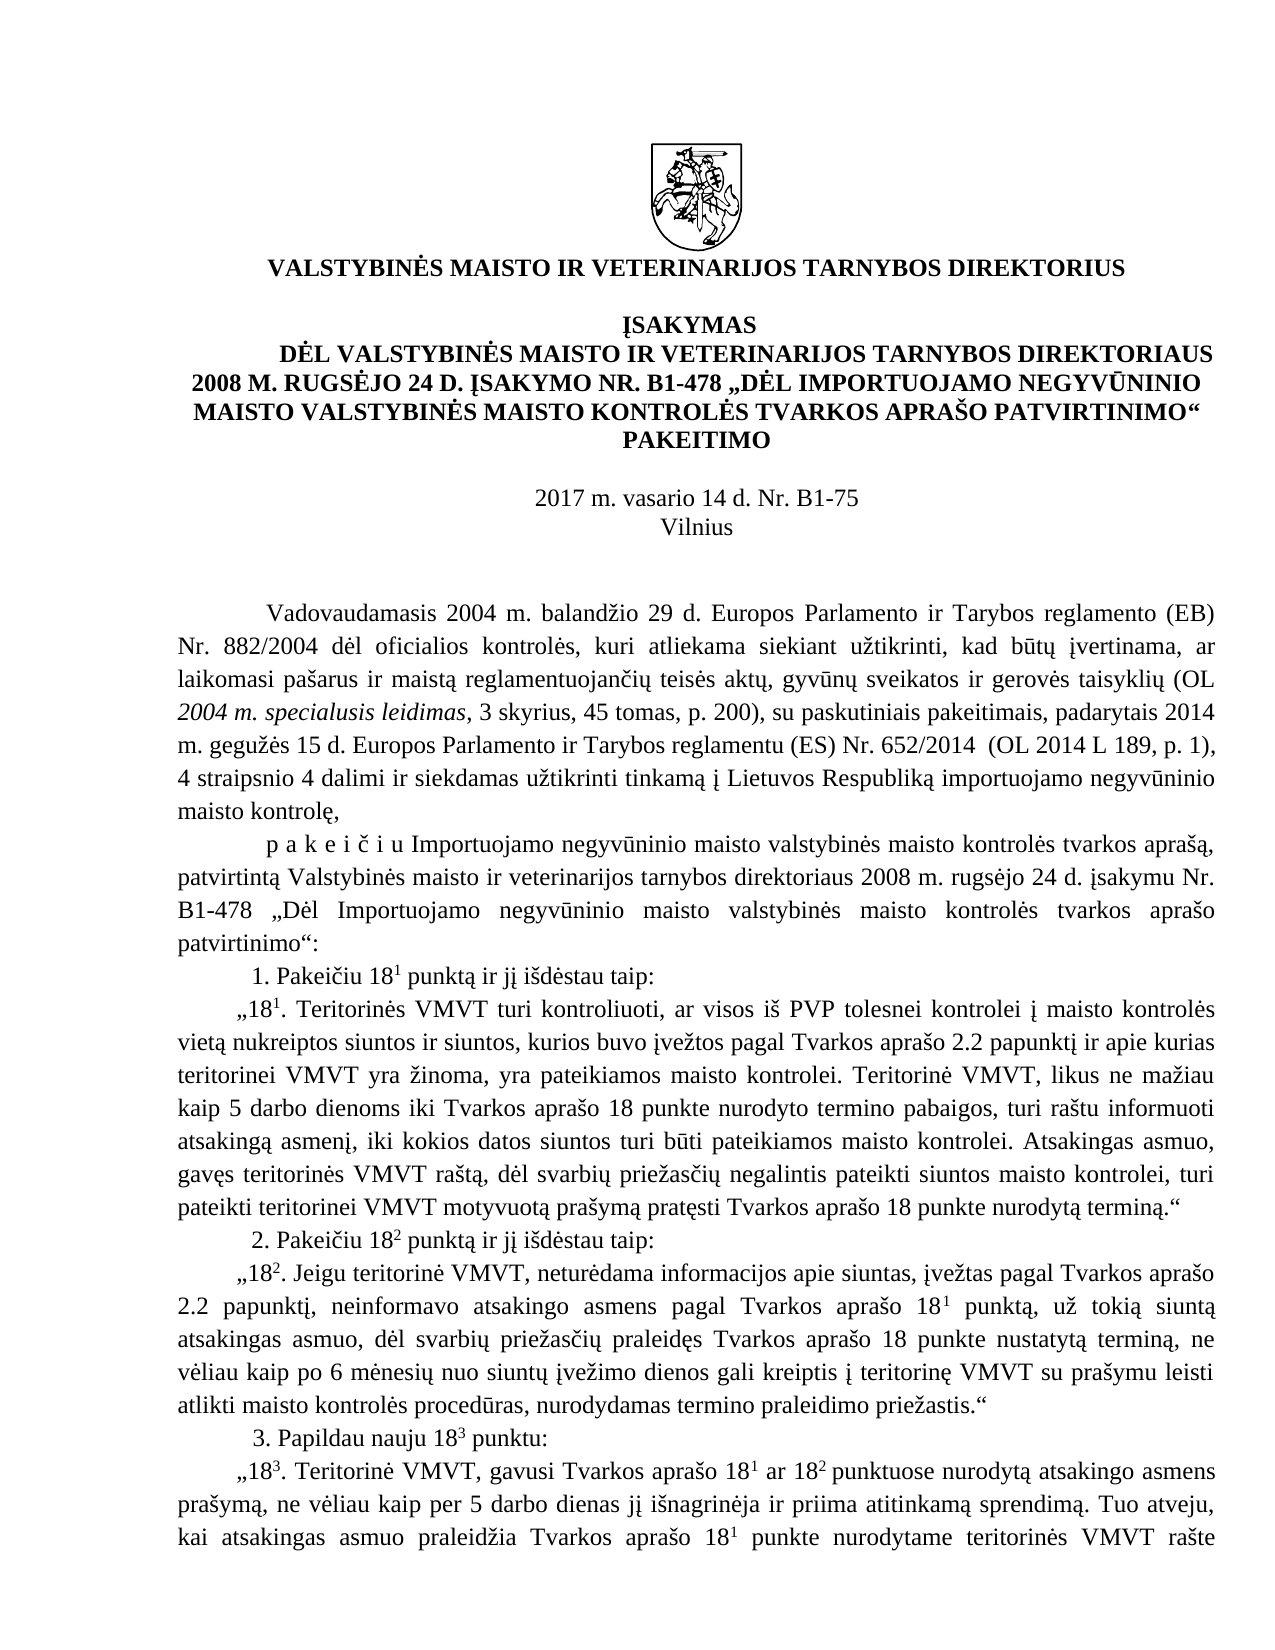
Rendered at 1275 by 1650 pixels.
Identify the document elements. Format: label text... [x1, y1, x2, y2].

text DĖL VALSTYBINĖS MAISTO IR VETERINARIJOS TARNYBOS DIREKTORIAUS 2008 M. RUGSĖJO 24 D. ĮSAKYMO NR. B1-478 „DĖL IMPORTUOJAMO NEGYVŪNINIO MAISTO VALSTYBINĖS MAISTO KONTROLĖS TVARKOS APRAŠO PATVIRTINIMO“ PAKEITIMO [177, 339, 1216, 454]
text VALSTYBINĖS MAISTO IR VETERINARIJOS TARNYBOS DIREKTORIUS [177, 253, 1216, 282]
text p a k e i č i u Importuojamo negyvūninio maisto valstybinės maisto kontrolės tvarkos aprašą, patvirtintą Valstybinės maisto ir veterinarijos tarnybos direktoriaus 2008 m. rugsėjo 24 d. įsakymu Nr. B1-478 „Dėl Importuojamo negyvūninio maisto valstybinės maisto kontrolės tvarkos aprašo patvirtinimo“: [177, 829, 1216, 957]
text 2017 m. vasario 14 d. Nr. B1-75 [177, 483, 1216, 512]
text 3. Papildau nauju 183 punktu: [177, 1423, 1216, 1452]
text „183. Teritorinė VMVT, gavusi Tvarkos aprašo 181 ar 182 punktuose nurodytą atsakingo asmens prašymą, ne vėliau kaip per 5 darbo dienas jį išnagrinėja ir priima atitinkamą sprendimą. Tuo atveju, kai atsakingas asmuo praleidžia Tvarkos aprašo 181 punkte nurodytame teritorinės VMVT rašte [177, 1456, 1216, 1551]
text Vadovaudamasis 2004 m. balandžio 29 d. Europos Parlamento ir Tarybos reglamento (EB) Nr. 882/2004 dėl oficialios kontrolės, kuri atliekama siekiant užtikrinti, kad būtų įvertinama, ar laikomasi pašarus ir maistą reglamentuojančių teisės aktų, gyvūnų sveikatos ir gerovės taisyklių (OL 2004 m. specialusis leidimas, 3 skyrius, 45 tomas, p. 200), su paskutiniais pakeitimais, padarytais 2014 m. gegužės 15 d. Europos Parlamento ir Tarybos reglamentu (ES) Nr. 652/2014 (OL 2014 L 189, p. 1), 4 straipsnio 4 dalimi ir siekdamas užtikrinti tinkamą į Lietuvos Respubliką importuojamo negyvūninio maisto kontrolę, [177, 598, 1216, 825]
text Vilnius [177, 512, 1216, 540]
text 2. Pakeičiu 182 punktą ir jį išdėstau taip: [177, 1225, 1216, 1254]
text ĮSAKYMAS [177, 310, 1201, 339]
text 1. Pakeičiu 181 punktą ir jį išdėstau taip: [177, 961, 1216, 990]
text „182. Jeigu teritorinė VMVT, neturėdama informacijos apie siuntas, įvežtas pagal Tvarkos aprašo 2.2 papunktį, neinformavo atsakingo asmens pagal Tvarkos aprašo 181 punktą, už tokią siuntą atsakingas asmuo, dėl svarbių priežasčių praleidęs Tvarkos aprašo 18 punkte nustatytą terminą, ne vėliau kaip po 6 mėnesių nuo siuntų įvežimo dienos gali kreiptis į teritorinę VMVT su prašymu leisti atlikti maisto kontrolės procedūras, nurodydamas termino praleidimo priežastis.“ [177, 1258, 1216, 1419]
text „181. Teritorinės VMVT turi kontroliuoti, ar visos iš PVP tolesnei kontrolei į maisto kontrolės vietą nukreiptos siuntos ir siuntos, kurios buvo įvežtos pagal Tvarkos aprašo 2.2 papunktį ir apie kurias teritorinei VMVT yra žinoma, yra pateikiamos maisto kontrolei. Teritorinė VMVT, likus ne mažiau kaip 5 darbo dienoms iki Tvarkos aprašo 18 punkte nurodyto termino pabaigos, turi raštu informuoti atsakingą asmenį, iki kokios datos siuntos turi būti pateikiamos maisto kontrolei. Atsakingas asmuo, gavęs teritorinės VMVT raštą, dėl svarbių priežasčių negalintis pateikti siuntos maisto kontrolei, turi pateikti teritorinei VMVT motyvuotą prašymą pratęsti Tvarkos aprašo 18 punkte nurodytą terminą.“ [177, 994, 1216, 1221]
